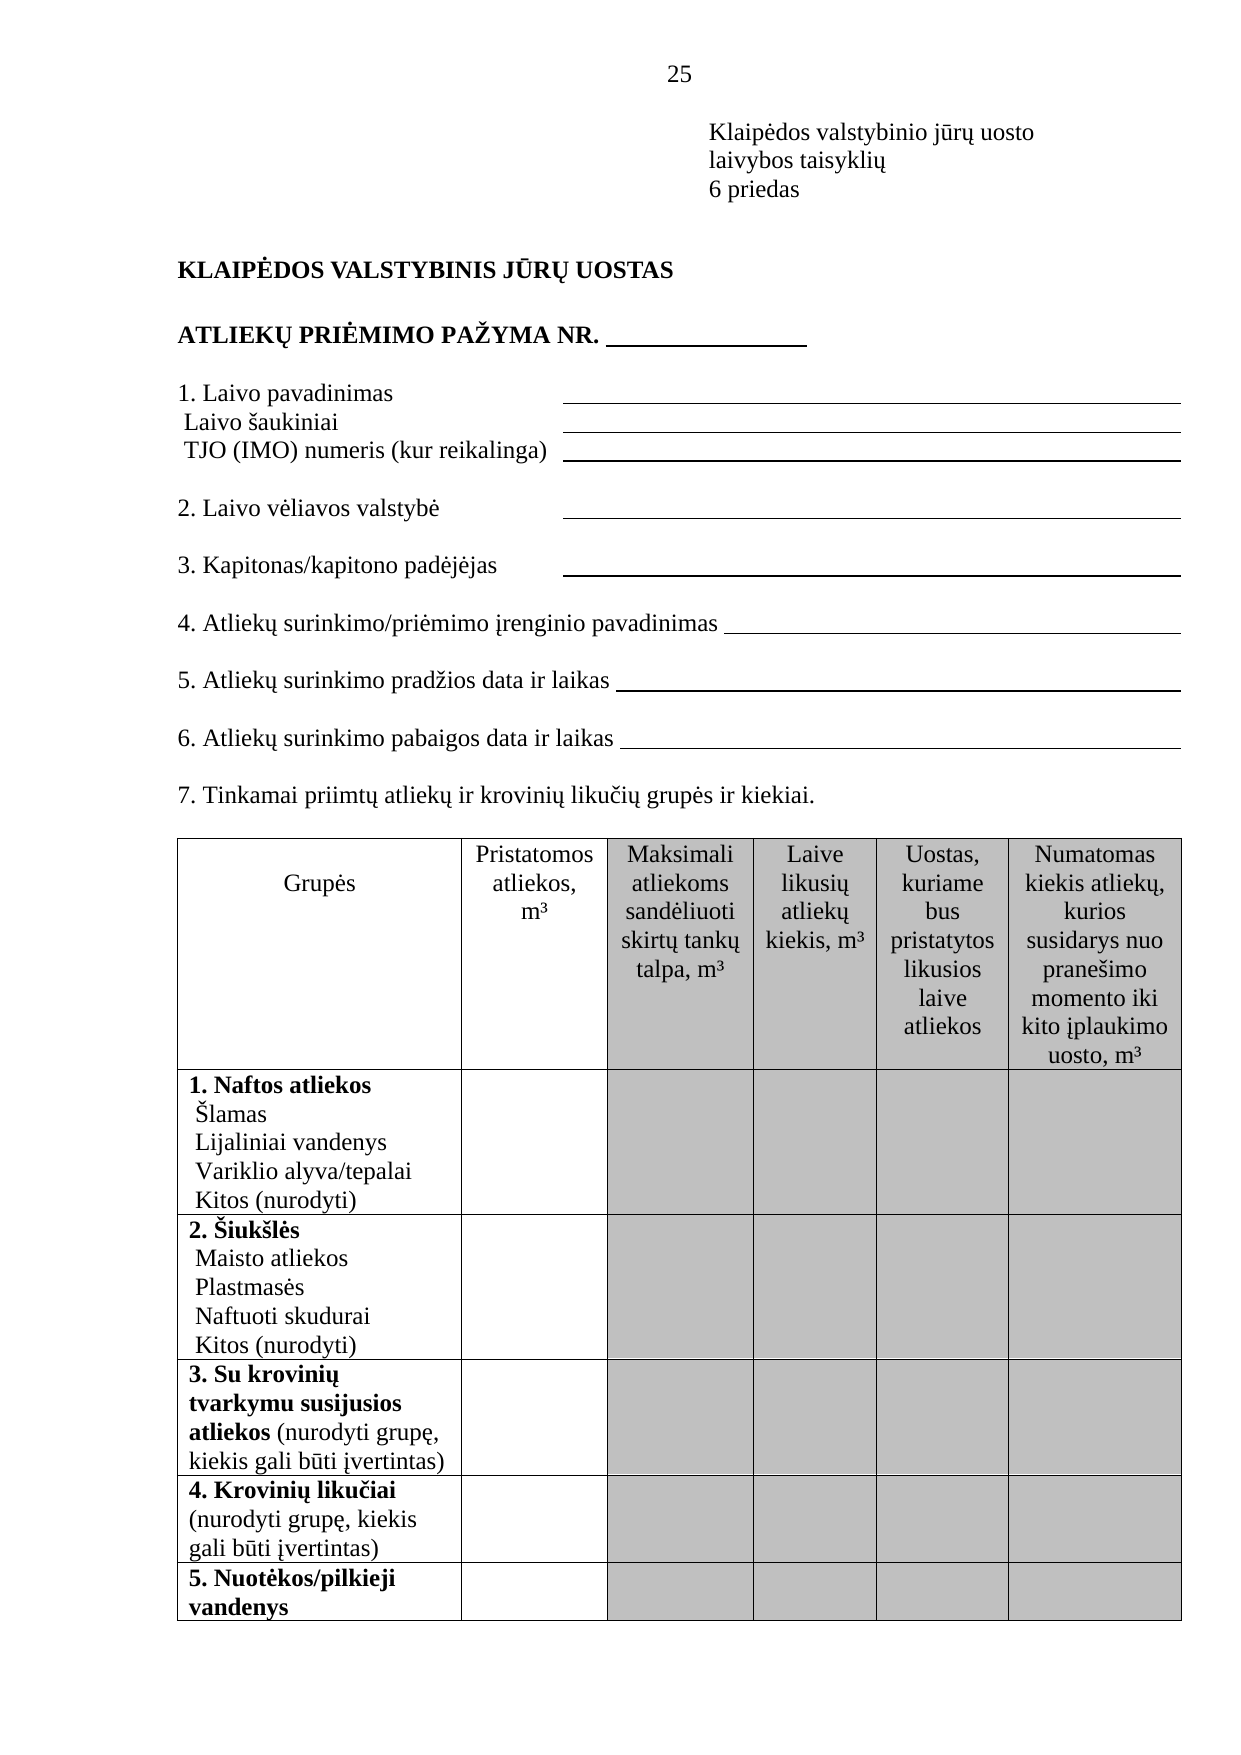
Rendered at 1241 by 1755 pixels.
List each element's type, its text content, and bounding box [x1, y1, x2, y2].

text 3. Kapitonas/kapitono padėjėjas [177, 550, 1181, 579]
text KLAIPĖDOS VALSTYBINIS JŪRŲ UOSTAS [177, 256, 1181, 284]
text Laivo šaukiniai [177, 407, 1181, 435]
text 5. Atliekų surinkimo pradžios data ir laikas [177, 665, 1181, 694]
table_cell [608, 1360, 753, 1474]
text laivybos taisyklių [177, 145, 1181, 174]
text 1. Laivo pavadinimas [177, 378, 1181, 407]
table_header Pristatomos atliekos, m³ [462, 839, 607, 1069]
table_header Uostas, kuriame bus pristatytos likusios laive atliekos [877, 839, 1008, 1069]
table_header Maksimali atliekoms sandėliuoti skirtų tankų talpa, m³ [608, 839, 753, 1069]
text ATLIEKŲ PRIĖMIMO PAŽYMA NR. [177, 320, 1181, 349]
table_header Grupės [178, 839, 461, 1069]
table_cell [608, 1563, 753, 1620]
table_cell [877, 1360, 1008, 1474]
table_cell [608, 1476, 753, 1562]
text Klaipėdos valstybinio jūrų uosto [709, 117, 1181, 145]
table_cell [608, 1070, 753, 1214]
table_cell [462, 1563, 607, 1620]
table_cell [462, 1476, 607, 1562]
text 4. Atliekų surinkimo/priėmimo įrenginio pavadinimas [177, 608, 1181, 637]
table_cell [1009, 1215, 1181, 1358]
text 7. Tinkamai priimtų atliekų ir krovinių likučių grupės ir kiekiai. [177, 780, 1181, 809]
table_cell [462, 1215, 607, 1358]
table_cell [877, 1070, 1008, 1214]
table_cell [1009, 1563, 1181, 1620]
table_cell [1009, 1360, 1181, 1474]
table_cell [877, 1215, 1008, 1358]
table_header Laive likusių atliekų kiekis, m³ [754, 839, 876, 1069]
table_cell [877, 1476, 1008, 1562]
table_cell 5. Nuotėkos/pilkieji vandenys [178, 1563, 461, 1620]
table_cell [462, 1070, 607, 1214]
table_cell [754, 1563, 876, 1620]
table_cell [462, 1360, 607, 1474]
table_cell [608, 1215, 753, 1358]
table_cell [1009, 1070, 1181, 1214]
table_cell 3. Su krovinių tvarkymu susijusios atliekos (nurodyti grupę, kiekis gali būti įvertintas) [178, 1360, 461, 1474]
text TJO (IMO) numeris (kur reikalinga) [177, 435, 1181, 464]
text 6. Atliekų surinkimo pabaigos data ir laikas [177, 723, 1181, 752]
table_cell [754, 1215, 876, 1358]
table_cell 2. Šiukšlės Maisto atliekos Plastmasės Naftuoti skudurai Kitos (nurodyti) [178, 1215, 461, 1358]
table_cell 4. Krovinių likučiai (nurodyti grupę, kiekis gali būti įvertintas) [178, 1476, 461, 1562]
text 6 priedas [177, 174, 1181, 203]
text 2. Laivo vėliavos valstybė [177, 493, 1181, 522]
table_cell 1. Naftos atliekos Šlamas Lijaliniai vandenys Variklio alyva/tepalai Kitos (nurodyti) [178, 1070, 461, 1214]
table_cell [754, 1476, 876, 1562]
table_cell [1009, 1476, 1181, 1562]
table_cell [754, 1070, 876, 1214]
table_header Numatomas kiekis atliekų, kurios susidarys nuo pranešimo momento iki kito įplaukimo uosto, m³ [1009, 839, 1181, 1069]
table_cell [877, 1563, 1008, 1620]
table_cell [754, 1360, 876, 1474]
